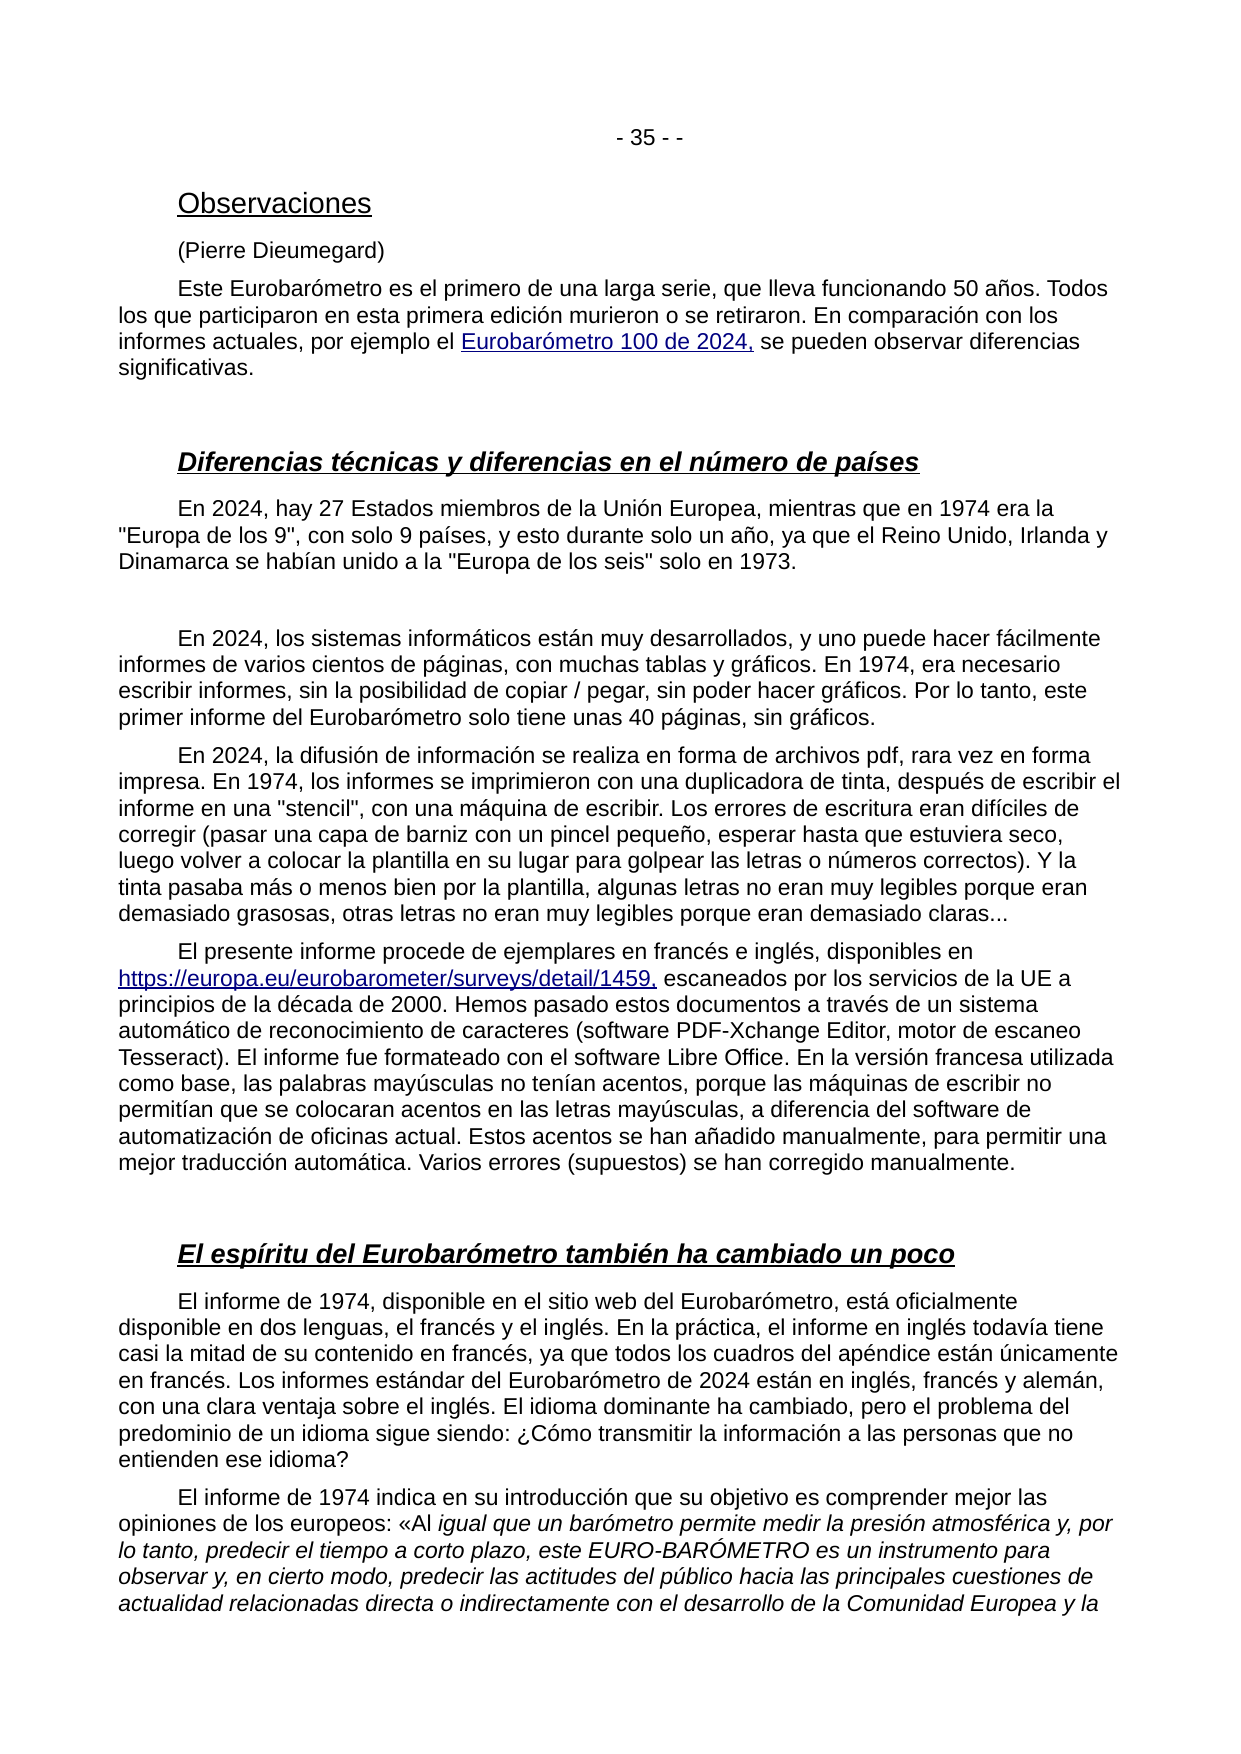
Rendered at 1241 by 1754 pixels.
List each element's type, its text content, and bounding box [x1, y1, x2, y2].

text En 2024, la difusión de información se realiza en forma de archivos pdf, rara vez en forma impresa. En 1974, los informes se imprimieron con una duplicadora de tinta, después de escribir el informe en una "stencil", con una máquina de escribir. Los errores de escritura eran difíciles de corregir (pasar una capa de barniz con un pincel pequeño, esperar hasta que estuviera seco, luego volver a colocar la plantilla en su lugar para golpear las letras o números correctos). Y la tinta pasaba más o menos bien por la plantilla, algunas letras no eran muy legibles porque eran demasiado grasosas, otras letras no eran muy legibles porque eran demasiado claras... [118, 742, 1122, 926]
text El informe de 1974, disponible en el sitio web del Eurobarómetro, está oficialmente disponible en dos lenguas, el francés y el inglés. En la práctica, el informe en inglés todavía tiene casi la mitad de su contenido en francés, ya que todos los cuadros del apéndice están únicamente en francés. Los informes estándar del Eurobarómetro de 2024 están en inglés, francés y alemán, con una clara ventaja sobre el inglés. El idioma dominante ha cambiado, pero el problema del predominio de un idioma sigue siendo: ¿Cómo transmitir la información a las personas que no entienden ese idioma? [118, 1288, 1122, 1472]
text Este Eurobarómetro es el primero de una larga serie, que lleva funcionando 50 años. Todos los que participaron en esta primera edición murieron o se retiraron. En comparación con los informes actuales, por ejemplo el Eurobarómetro 100 de 2024, se pueden observar diferencias significativas. [118, 275, 1122, 381]
subtitle Diferencias técnicas y diferencias en el número de países [118, 446, 1122, 477]
subtitle El espíritu del Eurobarómetro también ha cambiado un poco [118, 1238, 1122, 1269]
text En 2024, hay 27 Estados miembros de la Unión Europea, mientras que en 1974 era la "Europa de los 9", con solo 9 países, y esto durante solo un año, ya que el Reino Unido, Irlanda y Dinamarca se habían unido a la "Europa de los seis" solo en 1973. [118, 495, 1122, 574]
text (Pierre Dieumegard) [118, 237, 1122, 263]
subtitle Observaciones [118, 186, 1122, 219]
text El informe de 1974 indica en su introducción que su objetivo es comprender mejor las opiniones de los europeos: «Al igual que un barómetro permite medir la presión atmosférica y, por lo tanto, predecir el tiempo a corto plazo, este EURO-BARÓMETRO es un instrumento para observar y, en cierto modo, predecir las actitudes del público hacia las principales cuestiones de actualidad relacionadas directa o indirectamente con el desarrollo de la Comunidad Europea y la [118, 1484, 1122, 1616]
text En 2024, los sistemas informáticos están muy desarrollados, y uno puede hacer fácilmente informes de varios cientos de páginas, con muchas tablas y gráficos. En 1974, era necesario escribir informes, sin la posibilidad de copiar / pegar, sin poder hacer gráficos. Por lo tanto, este primer informe del Eurobarómetro solo tiene unas 40 páginas, sin gráficos. [118, 624, 1122, 730]
text El presente informe procede de ejemplares en francés e inglés, disponibles en https://europa.eu/eurobarometer/surveys/detail/1459, escaneados por los servicios de la UE a principios de la década de 2000. Hemos pasado estos documentos a través de un sistema automático de reconocimiento de caracteres (software PDF-Xchange Editor, motor de escaneo Tesseract). El informe fue formateado con el software Libre Office. En la versión francesa utilizada como base, las palabras mayúsculas no tenían acentos, porque las máquinas de escribir no permitían que se colocaran acentos en las letras mayúsculas, a diferencia del software de automatización de oficinas actual. Estos acentos se han añadido manualmente, para permitir una mejor traducción automática. Varios errores (supuestos) se han corregido manualmente. [118, 938, 1122, 1175]
